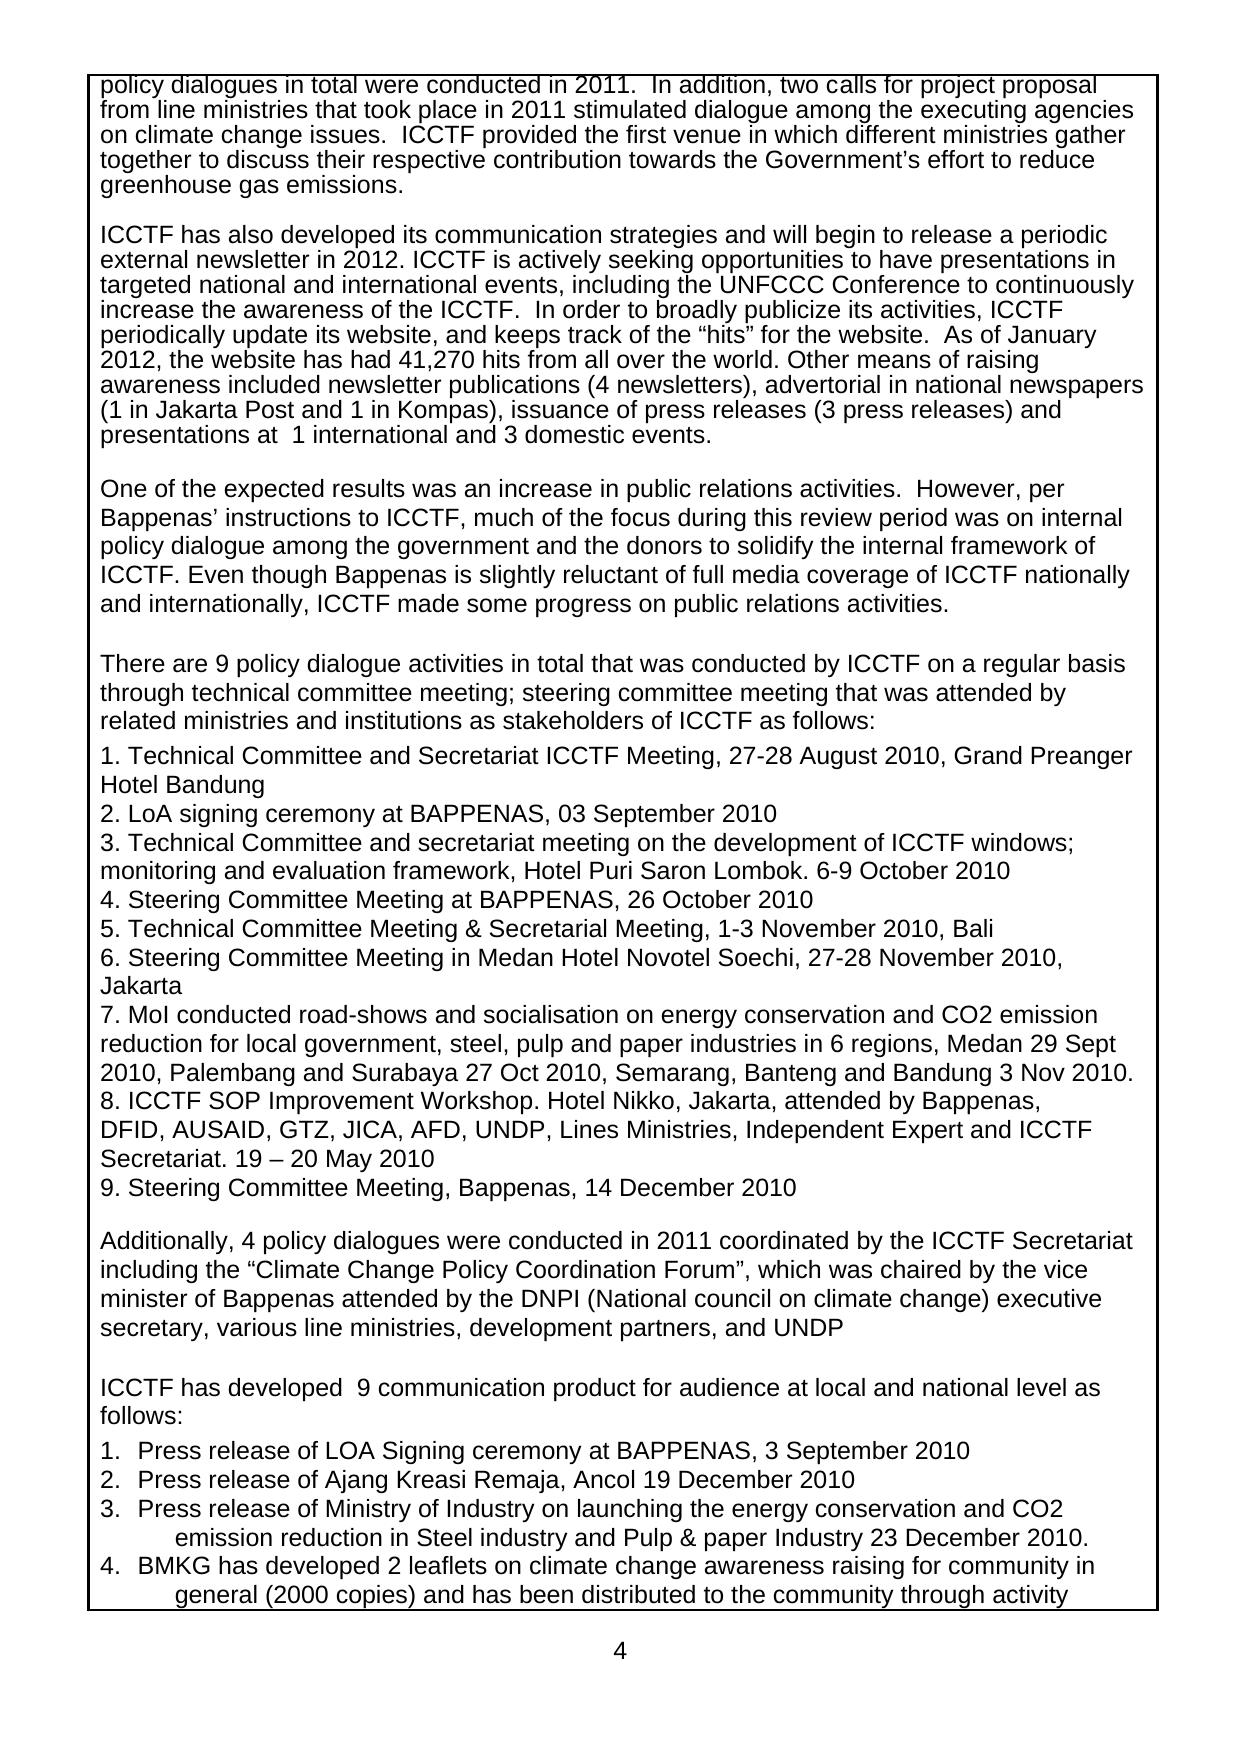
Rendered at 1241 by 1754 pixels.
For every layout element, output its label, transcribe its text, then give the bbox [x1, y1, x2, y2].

table_cell policy dialogues in total were conducted in 2011. In addition, two calls for project proposal from line ministries that took place in 2011 stimulated dialogue among the executing agencies on climate change issues. ICCTF provided the first venue in which different ministries gather together to discuss their respective contribution towards the Government’s effort to reduce greenhouse gas emissions. ICCTF has also developed its communication strategies and will begin to release a periodic external newsletter in 2012. ICCTF is actively seeking opportunities to have presentations in targeted national and international events, including the UNFCCC Conference to continuously increase the awareness of the ICCTF. In order to broadly publicize its activities, ICCTF periodically update its website, and keeps track of the “hits” for the website. As of January 2012, the website has had 41,270 hits from all over the world. Other means of raising awareness included newsletter publications (4 newsletters), advertorial in national newspapers (1 in Jakarta Post and 1 in Kompas), issuance of press releases (3 press releases) and presentations at 1 international and 3 domestic events. One of the expected results was an increase in public relations activities. However, per Bappenas’ instructions to ICCTF, much of the focus during this review period was on internal policy dialogue among the government and the donors to solidify the internal framework of ICCTF. Even though Bappenas is slightly reluctant of full media coverage of ICCTF nationally and internationally, ICCTF made some progress on public relations activities. There are 9 policy dialogue activities in total that was conducted by ICCTF on a regular basis through technical committee meeting; steering committee meeting that was attended by related ministries and institutions as stakeholders of ICCTF as follows: 1. Technical Committee and Secretariat ICCTF Meeting, 27-28 August 2010, Grand Preanger Hotel Bandung 2. LoA signing ceremony at BAPPENAS, 03 September 2010 3. Technical Committee and secretariat meeting on the development of ICCTF windows; monitoring and evaluation framework, Hotel Puri Saron Lombok. 6-9 October 2010 4. Steering Committee Meeting at BAPPENAS, 26 October 2010 5. Technical Committee Meeting & Secretarial Meeting, 1-3 November 2010, Bali 6. Steering Committee Meeting in Medan Hotel Novotel Soechi, 27-28 November 2010, Jakarta 7. MoI conducted road-shows and socialisation on energy conservation and CO2 emission reduction for local government, steel, pulp and paper industries in 6 regions, Medan 29 Sept 2010, Palembang and Surabaya 27 Oct 2010, Semarang, Banteng and Bandung 3 Nov 2010. 8. ICCTF SOP Improvement Workshop. Hotel Nikko, Jakarta, attended by Bappenas, DFID, AUSAID, GTZ, JICA, AFD, UNDP, Lines Ministries, Independent Expert and ICCTF Secretariat. 19 – 20 May 2010 9. Steering Committee Meeting, Bappenas, 14 December 2010 Additionally, 4 policy dialogues were conducted in 2011 coordinated by the ICCTF Secretariat including the “Climate Change Policy Coordination Forum”, which was chaired by the vice minister of Bappenas attended by the DNPI (National council on climate change) executive secretary, various line ministries, development partners, and UNDP ICCTF has developed 9 communication product for audience at local and national level as follows: Press release of LOA Signing ceremony at BAPPENAS, 3 September 2010 Press release of Ajang Kreasi Remaja, Ancol 19 December 2010 Press release of Ministry of Industry on launching the energy conservation and CO2 emission reduction in Steel industry and Pulp & paper Industry 23 December 2010. BMKG has developed 2 leaflets on climate change awareness raising for community in general (2000 copies) and has been distributed to the community through activity [90, 76, 1156, 1609]
